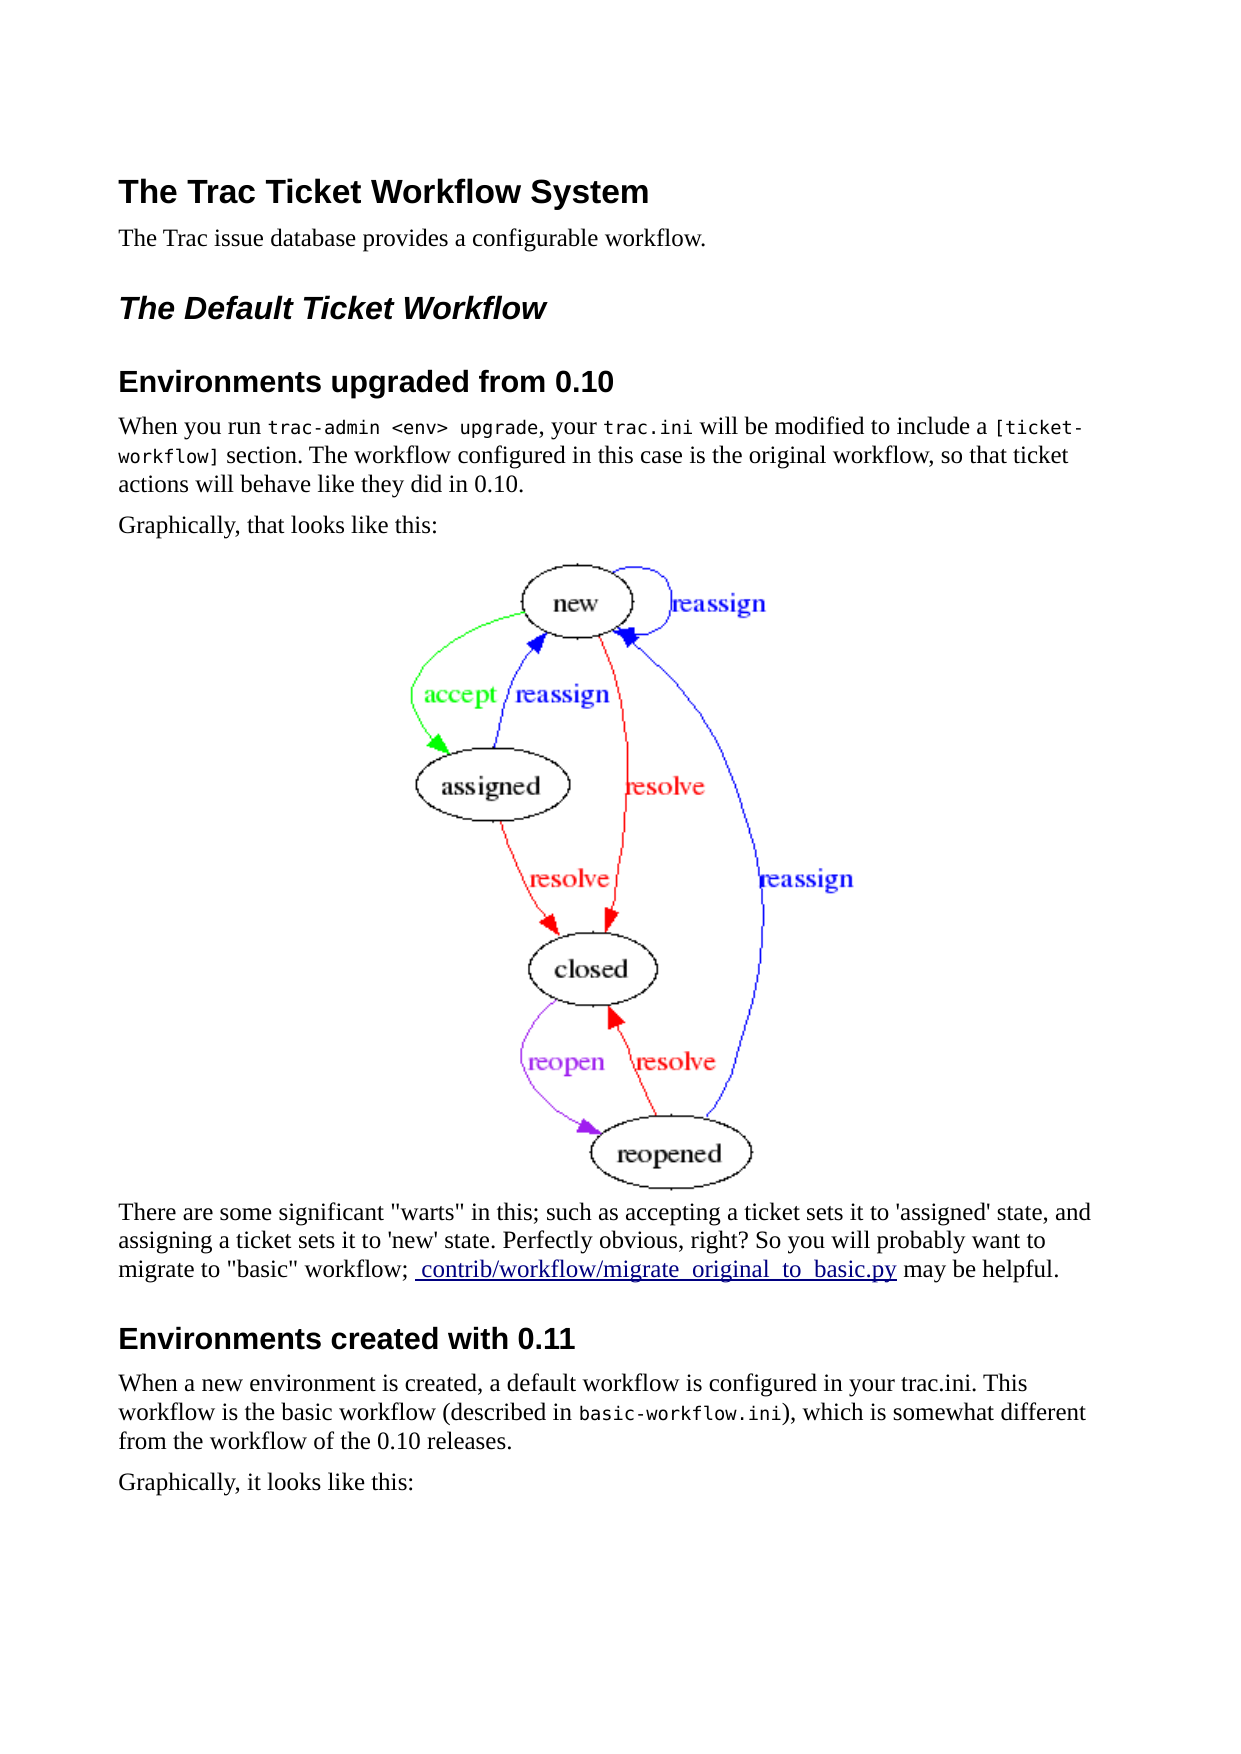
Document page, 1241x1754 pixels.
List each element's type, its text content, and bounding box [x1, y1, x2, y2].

text Graphically, it looks like this: [118, 1467, 1122, 1496]
subtitle Environments upgraded from 0.10 [118, 364, 1122, 399]
subtitle The Trac Ticket Workflow System [118, 172, 1122, 211]
text There are some significant "warts" in this; such as accepting a ticket sets it to 'assigned' state, and assigning a ticket sets it to 'new' state. Perfectly obvious, right? So you will probably want to migrate to "basic" workflow; contrib/workflow/migrate_original_to_basic.py may be helpful. [118, 937, 1122, 1283]
text When a new environment is created, a default workflow is configured in your trac.ini. This workflow is the basic workflow (described in basic-workflow.ini), which is somewhat different from the workflow of the 0.10 releases. [118, 1368, 1122, 1454]
text Graphically, that looks like this: [118, 510, 1122, 539]
subtitle The Default Ticket Workflow [118, 289, 1122, 326]
text The Trac issue database provides a configurable workflow. [118, 223, 1122, 252]
text When you run trac-admin <env> upgrade, your trac.ini will be modified to include a [ticket-workflow] section. The workflow configured in this case is the original workflow, so that ticket actions will behave like they did in 0.10. [118, 411, 1122, 498]
subtitle Environments created with 0.11 [118, 1321, 1122, 1356]
